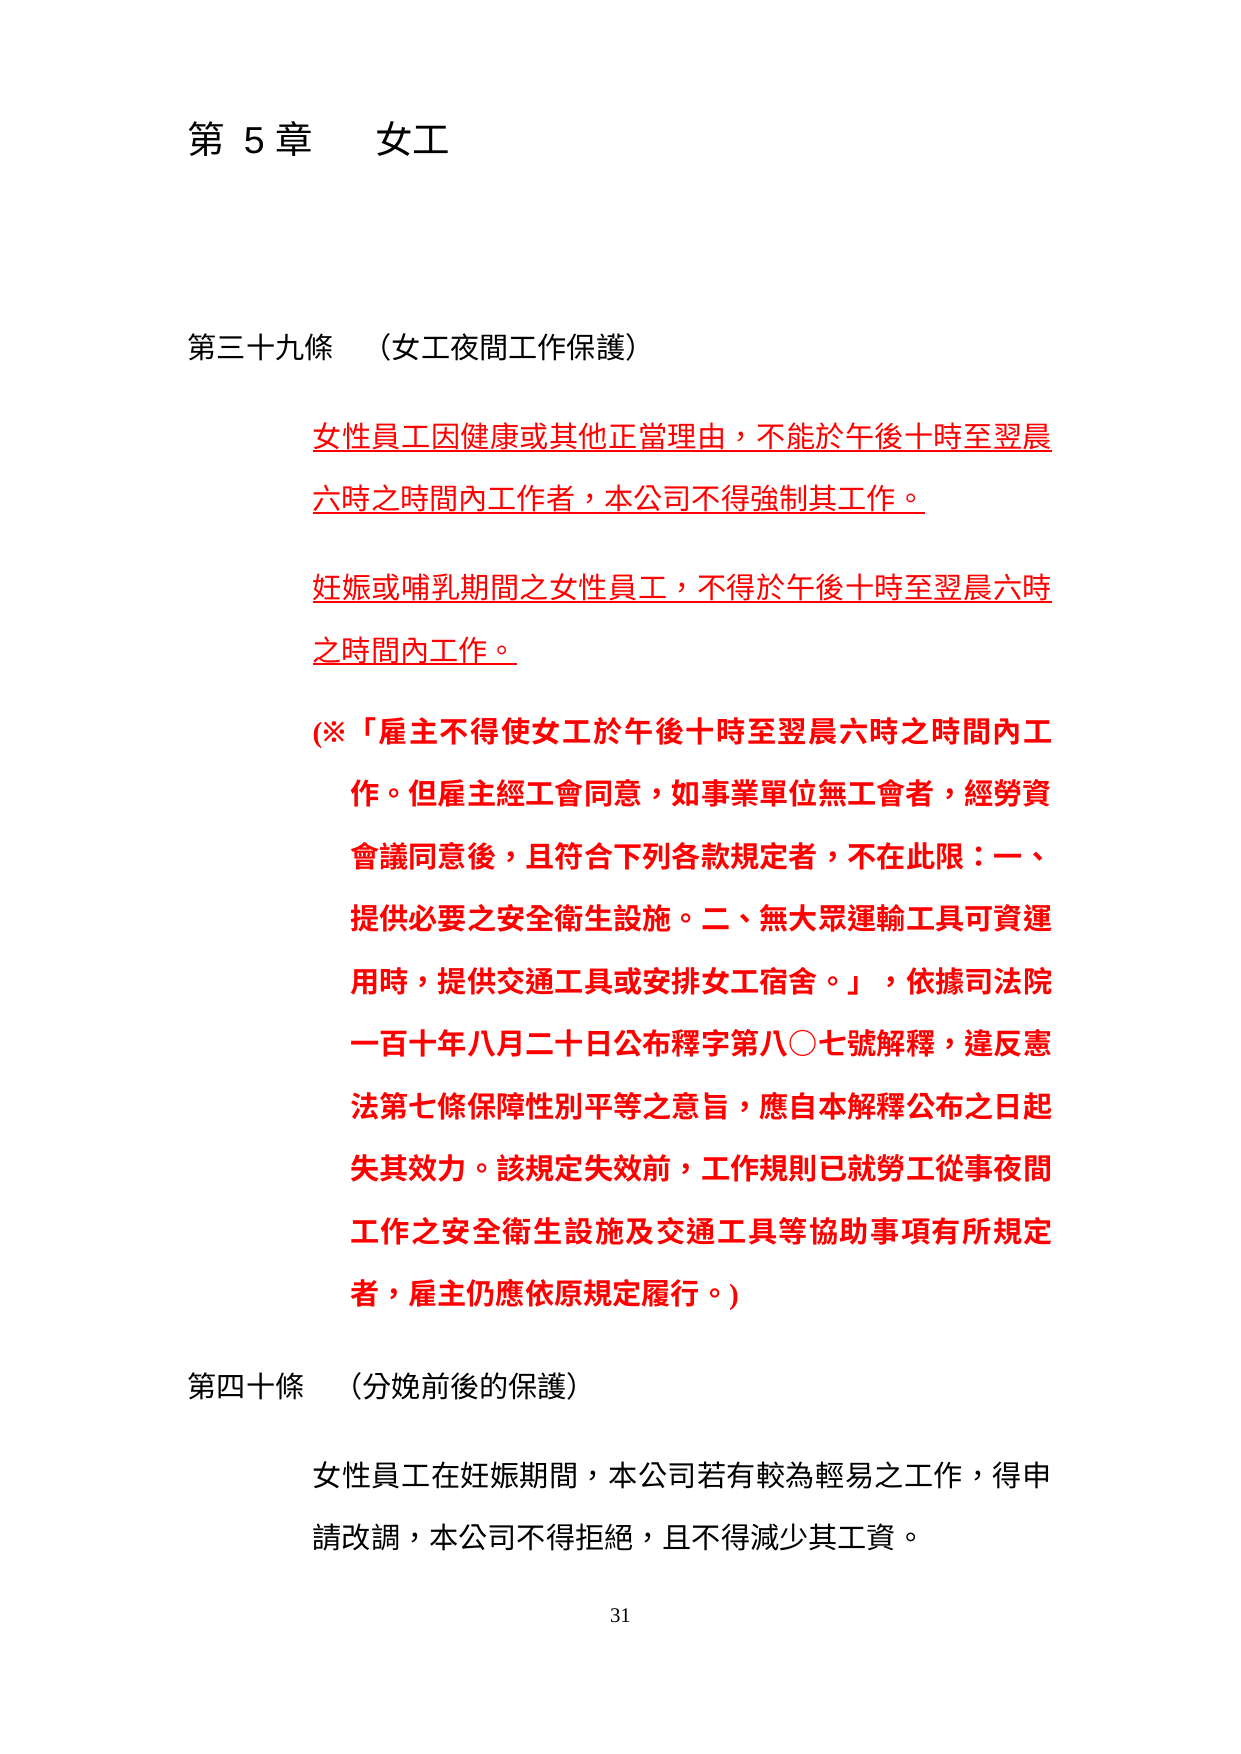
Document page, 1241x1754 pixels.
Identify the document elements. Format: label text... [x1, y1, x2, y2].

text 妊娠或哺乳期間之女性員工，不得於午後十時至翌晨六時之時間內工作。 [312, 544, 1053, 669]
text 第三十九條 （女工夜間工作保護） [187, 304, 1053, 367]
subtitle 女工 [187, 96, 1053, 158]
text 女性員工因健康或其他正當理由，不能於午後十時至翌晨六時之時間內工作者，本公司不得強制其工作。 [312, 393, 1053, 518]
text 女性員工在妊娠期間，本公司若有較為輕易之工作，得申請改調，本公司不得拒絕，且不得減少其工資。 [312, 1432, 1053, 1557]
text 第四十條 （分娩前後的保護） [187, 1343, 1053, 1405]
text (※「雇主不得使女工於午後十時至翌晨六時之時間內工作。但雇主經工會同意，如事業單位無工會者，經勞資會議同意後，且符合下列各款規定者，不在此限：一、提供必要之安全衛生設施。二、無大眾運輸工具可資運用時，提供交通工具或安排女工宿舍。」，依據司法院一百十年八月二十日公布釋字第八○七號解釋，違反憲法第七條保障性別平等之意旨，應自本解釋公布之日起失其效力。該規定失效前，工作規則已就勞工從事夜間工作之安全衛生設施及交通工具等協助事項有所規定者，雇主仍應依原規定履行。) [312, 688, 1053, 1313]
